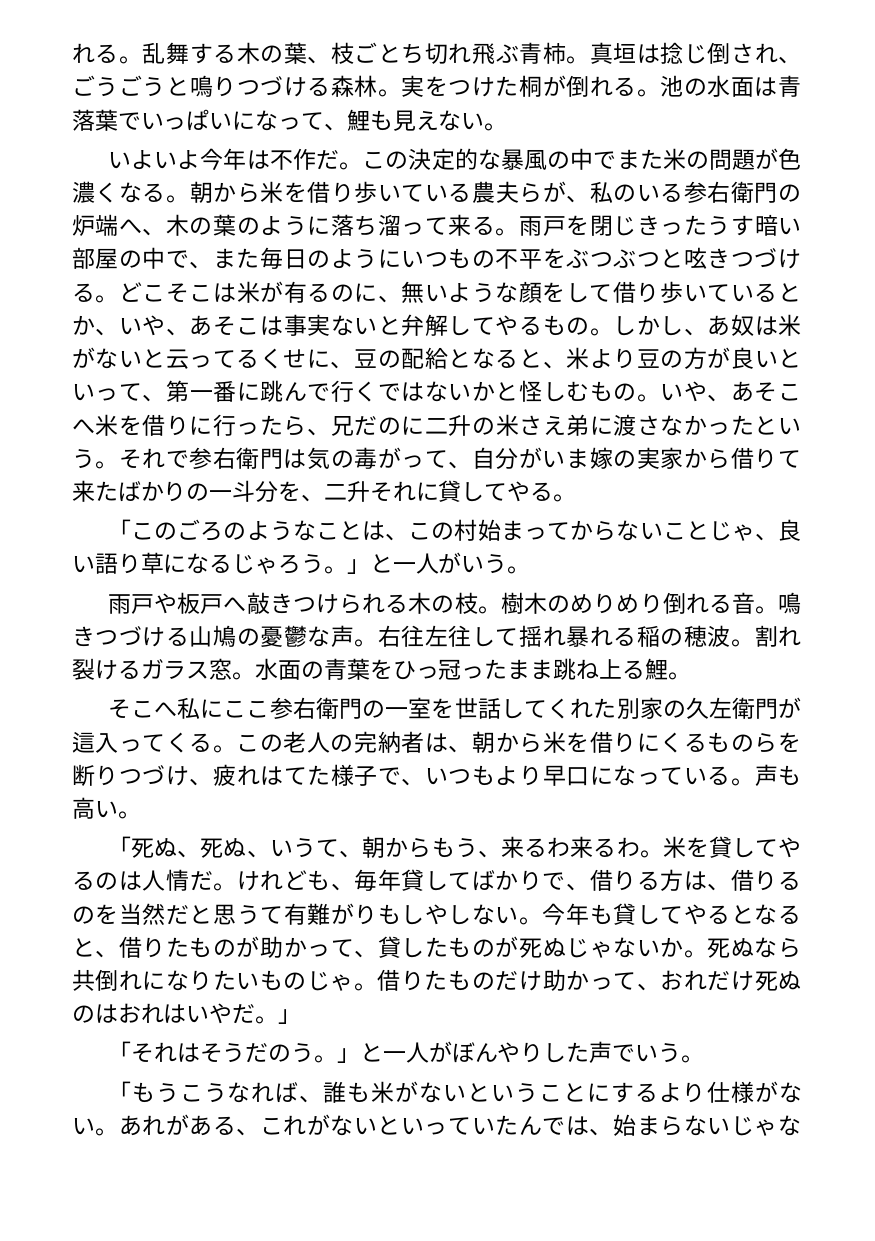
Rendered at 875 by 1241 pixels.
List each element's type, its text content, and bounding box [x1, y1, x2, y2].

text いよいよ今年は不作だ。この決定的な暴風の中でまた米の問題が色濃くなる。朝から米を借り歩いている農夫らが、私のいる参右衛門の炉端へ、木の葉のように落ち溜って来る。雨戸を閉じきったうす暗い部屋の中で、また毎日のようにいつもの不平をぶつぶつと呟きつづける。どこそこは米が有るのに、無いような顔をして借り歩いているとか、いや、あそこは事実ないと弁解してやるもの。しかし、あ奴は米がないと云ってるくせに、豆の配給となると、米より豆の方が良いといって、第一番に跳んで行くではないかと怪しむもの。いや、あそこへ米を借りに行ったら、兄だのに二升の米さえ弟に渡さなかったという。それで参右衛門は気の毒がって、自分がいま嫁の実家から借りて来たばかりの一斗分を、二升それに貸してやる。 [72, 142, 802, 507]
text れる。乱舞する木の葉、枝ごとち切れ飛ぶ青柿。真垣は捻じ倒され、ごうごうと鳴りつづける森林。実をつけた桐が倒れる。池の水面は青落葉でいっぱいになって、鯉も見えない。 [72, 36, 802, 136]
text 「それはそうだのう。」と一人がぼんやりした声でいう。 [72, 1035, 802, 1068]
text そこへ私にここ参右衛門の一室を世話してくれた別家の久左衛門が這入ってくる。この老人の完納者は、朝から米を借りにくるものらを断りつづけ、疲れはてた様子で、いつもより早口になっている。声も高い。 [72, 691, 802, 824]
text 「もうこうなれば、誰も米がないということにするより仕様がない。あれがある、これがないといっていたんでは、始まらないじゃな [72, 1074, 802, 1141]
text 「このごろのようなことは、この村始まってからないことじゃ、良い語り草になるじゃろう。」と一人がいう。 [72, 513, 802, 579]
text 雨戸や板戸へ敲きつけられる木の枝。樹木のめりめり倒れる音。鳴きつづける山鳩の憂鬱な声。右往左往して揺れ暴れる稲の穂波。割れ裂けるガラス窓。水面の青葉をひっ冠ったまま跳ね上る鯉。 [72, 586, 802, 685]
text 「死ぬ、死ぬ、いうて、朝からもう、来るわ来るわ。米を貸してやるのは人情だ。けれども、毎年貸してばかりで、借りる方は、借りるのを当然だと思うて有難がりもしやしない。今年も貸してやるとなると、借りたものが助かって、貸したものが死ぬじゃないか。死ぬなら共倒れになりたいものじゃ。借りたものだけ助かって、おれだけ死ぬのはおれはいやだ。」 [72, 830, 802, 1029]
